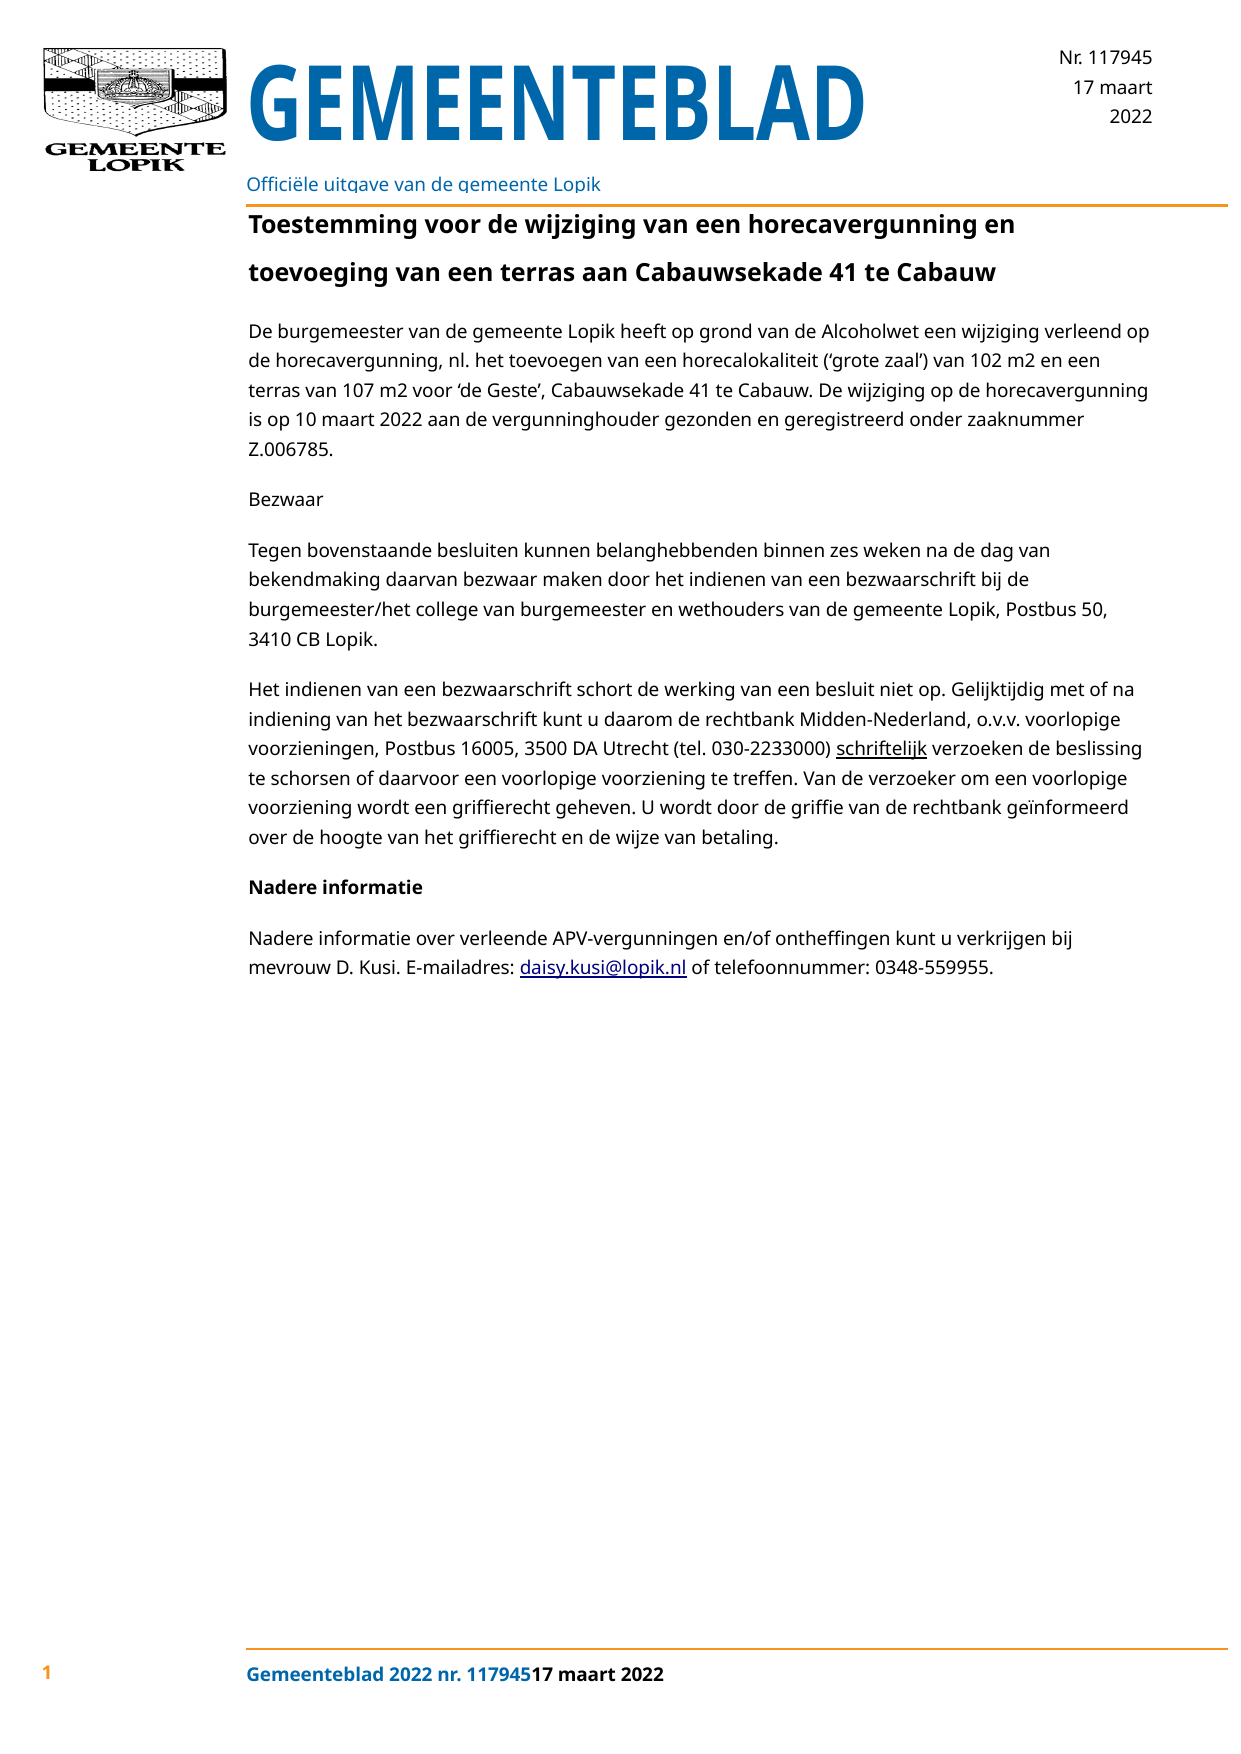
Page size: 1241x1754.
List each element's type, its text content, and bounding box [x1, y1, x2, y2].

text Nadere informatie over verleende APV-vergunningen en/of ontheffingen kunt u verkrijgen bij mevrouw D. Kusi. E-mailadres: daisy.kusi@lopik.nl of telefoonnummer: 0348-559955. [248, 925, 1152, 980]
text Nadere informatie [248, 874, 1152, 900]
text De burgemeester van de gemeente Lopik heeft op grond van de Alcoholwet een wijziging verleend op de horecavergunning, nl. het toevoegen van een horecalokaliteit (‘grote zaal’) van 102 m2 en een terras van 107 m2 voor ‘de Geste’, Cabauwsekade 41 te Cabauw. De wijziging op de horecavergunning is op 10 maart 2022 aan de vergunninghouder gezonden en geregistreerd onder zaaknummer Z.006785. [248, 318, 1152, 462]
text Tegen bovenstaande besluiten kunnen belanghebbenden binnen zes weken na de dag van bekendmaking daarvan bezwaar maken door het indienen van een bezwaarschrift bij de burgemeester/het college van burgemeester en wethouders van de gemeente Lopik, Postbus 50, 3410 CB Lopik. [248, 537, 1152, 652]
text Toestemming voor de wijziging van een horecavergunning en toevoeging van een terras aan Cabauwsekade 41 te Cabauw [248, 207, 1152, 288]
text Bezwaar [248, 487, 1152, 512]
picture [41, 47, 231, 172]
text Het indienen van een bezwaarschrift schort de werking van een besluit niet op. Gelijktijdig met of na indiening van het bezwaarschrift kunt u daarom de rechtbank Midden-Nederland, o.v.v. voorlopige voorzieningen, Postbus 16005, 3500 DA Utrecht (tel. 030-2233000) schriftelijk verzoeken de beslissing te schorsen of daarvoor een voorlopige voorziening te treffen. Van de verzoeker om een voorlopige voorziening wordt een griffierecht geheven. U wordt door de griffie van de rechtbank geïnformeerd over de hoogte van het griffierecht en de wijze van betaling. [248, 676, 1152, 850]
